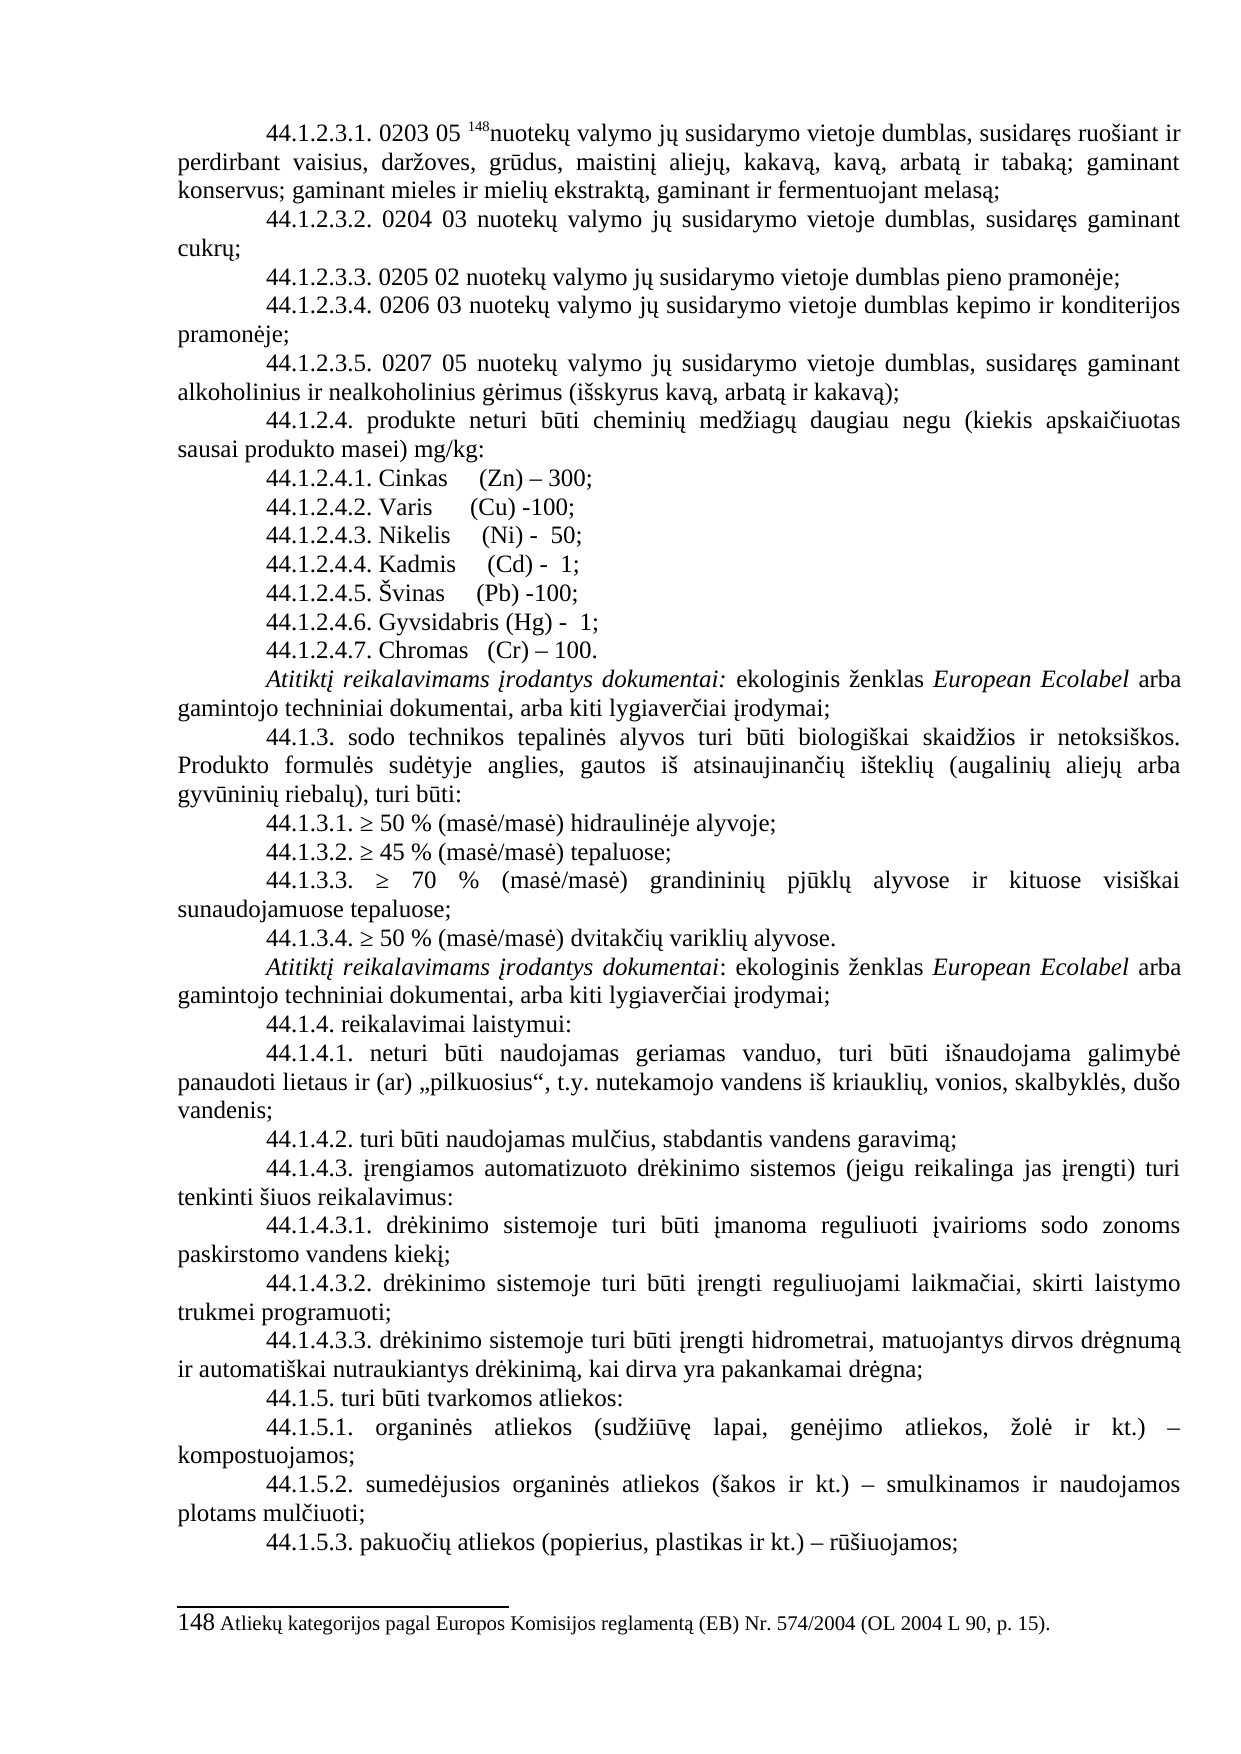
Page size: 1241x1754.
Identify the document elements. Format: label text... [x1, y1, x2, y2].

text 44.1.4.2. turi būti naudojamas mulčius, stabdantis vandens garavimą; [177, 1124, 1181, 1153]
text 44.1.2.3.3. 0205 02 nuotekų valymo jų susidarymo vietoje dumblas pieno pramonėje; [177, 262, 1181, 291]
text 44.1.5.1. organinės atliekos (sudžiūvę lapai, genėjimo atliekos, žolė ir kt.) – kompostuojamos; [177, 1412, 1181, 1469]
text 44.1.5. turi būti tvarkomos atliekos: [177, 1383, 1181, 1412]
text 44.1.2.3.1. 0203 05 nuotekų valymo jų susidarymo vietoje dumblas, susidaręs ruošiant ir perdirbant vaisius, daržoves, grūdus, maistinį aliejų, kakavą, kavą, arbatą ir tabaką; gaminant konservus; gaminant mieles ir mielių ekstraktą, gaminant ir fermentuojant melasą; [177, 118, 1181, 204]
text 44.1.3.3. ≥ 70 % (masė/masė) grandininių pjūklų alyvose ir kituose visiškai sunaudojamuose tepaluose; [177, 866, 1181, 923]
text 44.1.4.3.1. drėkinimo sistemoje turi būti įmanoma reguliuoti įvairioms sodo zonoms paskirstomo vandens kiekį; [177, 1211, 1181, 1268]
text 44.1.2.4.2. Varis (Cu) -100; [177, 492, 1181, 521]
text 44.1.3.1. ≥ 50 % (masė/masė) hidraulinėje alyvoje; [177, 808, 1181, 837]
text 44.1.2.4.3. Nikelis (Ni) - 50; [177, 521, 1181, 549]
text Atitiktį reikalavimams įrodantys dokumentai: ekologinis ženklas European Ecolabel arba gamintojo techniniai dokumentai, arba kiti lygiaverčiai įrodymai; [177, 952, 1181, 1009]
text 44.1.4. reikalavimai laistymui: [177, 1009, 1181, 1038]
text 44.1.2.4. produkte neturi būti cheminių medžiagų daugiau negu (kiekis apskaičiuotas sausai produkto masei) mg/kg: [177, 406, 1181, 463]
text 44.1.2.4.4. Kadmis (Cd) - 1; [177, 549, 1181, 578]
text 44.1.2.3.2. 0204 03 nuotekų valymo jų susidarymo vietoje dumblas, susidaręs gaminant cukrų; [177, 204, 1181, 262]
text 44.1.2.4.5. Švinas (Pb) -100; [177, 578, 1181, 607]
text 44.1.3. sodo technikos tepalinės alyvos turi būti biologiškai skaidžios ir netoksiškos. Produkto formulės sudėtyje anglies, gautos iš atsinaujinančių išteklių (augalinių aliejų arba gyvūninių riebalų), turi būti: [177, 722, 1181, 808]
text 44.1.2.3.5. 0207 05 nuotekų valymo jų susidarymo vietoje dumblas, susidaręs gaminant alkoholinius ir nealkoholinius gėrimus (išskyrus kavą, arbatą ir kakavą); [177, 348, 1181, 406]
text 44.1.4.3.2. drėkinimo sistemoje turi būti įrengti reguliuojami laikmačiai, skirti laistymo trukmei programuoti; [177, 1268, 1181, 1326]
text 44.1.4.1. neturi būti naudojamas geriamas vanduo, turi būti išnaudojama galimybė panaudoti lietaus ir (ar) „pilkuosius“, t.y. nutekamojo vandens iš kriauklių, vonios, skalbyklės, dušo vandenis; [177, 1038, 1181, 1124]
text Atliekų kategorijos pagal Europos Komisijos reglamentą (EB) Nr. 574/2004 (OL 2004 L 90, p. 15). [177, 1607, 1181, 1636]
text 44.1.2.3.4. 0206 03 nuotekų valymo jų susidarymo vietoje dumblas kepimo ir konditerijos pramonėje; [177, 291, 1181, 348]
text 44.1.2.4.6. Gyvsidabris (Hg) - 1; [177, 607, 1181, 636]
text 44.1.2.4.1. Cinkas (Zn) – 300; [177, 463, 1181, 492]
text 44.1.3.4. ≥ 50 % (masė/masė) dvitakčių variklių alyvose. [177, 923, 1181, 952]
text 44.1.5.3. pakuočių atliekos (popierius, plastikas ir kt.) – rūšiuojamos; [177, 1527, 1181, 1556]
text 44.1.4.3.3. drėkinimo sistemoje turi būti įrengti hidrometrai, matuojantys dirvos drėgnumą ir automatiškai nutraukiantys drėkinimą, kai dirva yra pakankamai drėgna; [177, 1326, 1181, 1383]
text 44.1.5.2. sumedėjusios organinės atliekos (šakos ir kt.) – smulkinamos ir naudojamos plotams mulčiuoti; [177, 1469, 1181, 1527]
text 44.1.2.4.7. Chromas (Cr) – 100. [177, 636, 1181, 664]
text Atitiktį reikalavimams įrodantys dokumentai: ekologinis ženklas European Ecolabel arba gamintojo techniniai dokumentai, arba kiti lygiaverčiai įrodymai; [177, 664, 1181, 722]
text 44.1.4.3. įrengiamos automatizuoto drėkinimo sistemos (jeigu reikalinga jas įrengti) turi tenkinti šiuos reikalavimus: [177, 1153, 1181, 1211]
text 44.1.3.2. ≥ 45 % (masė/masė) tepaluose; [177, 837, 1181, 866]
